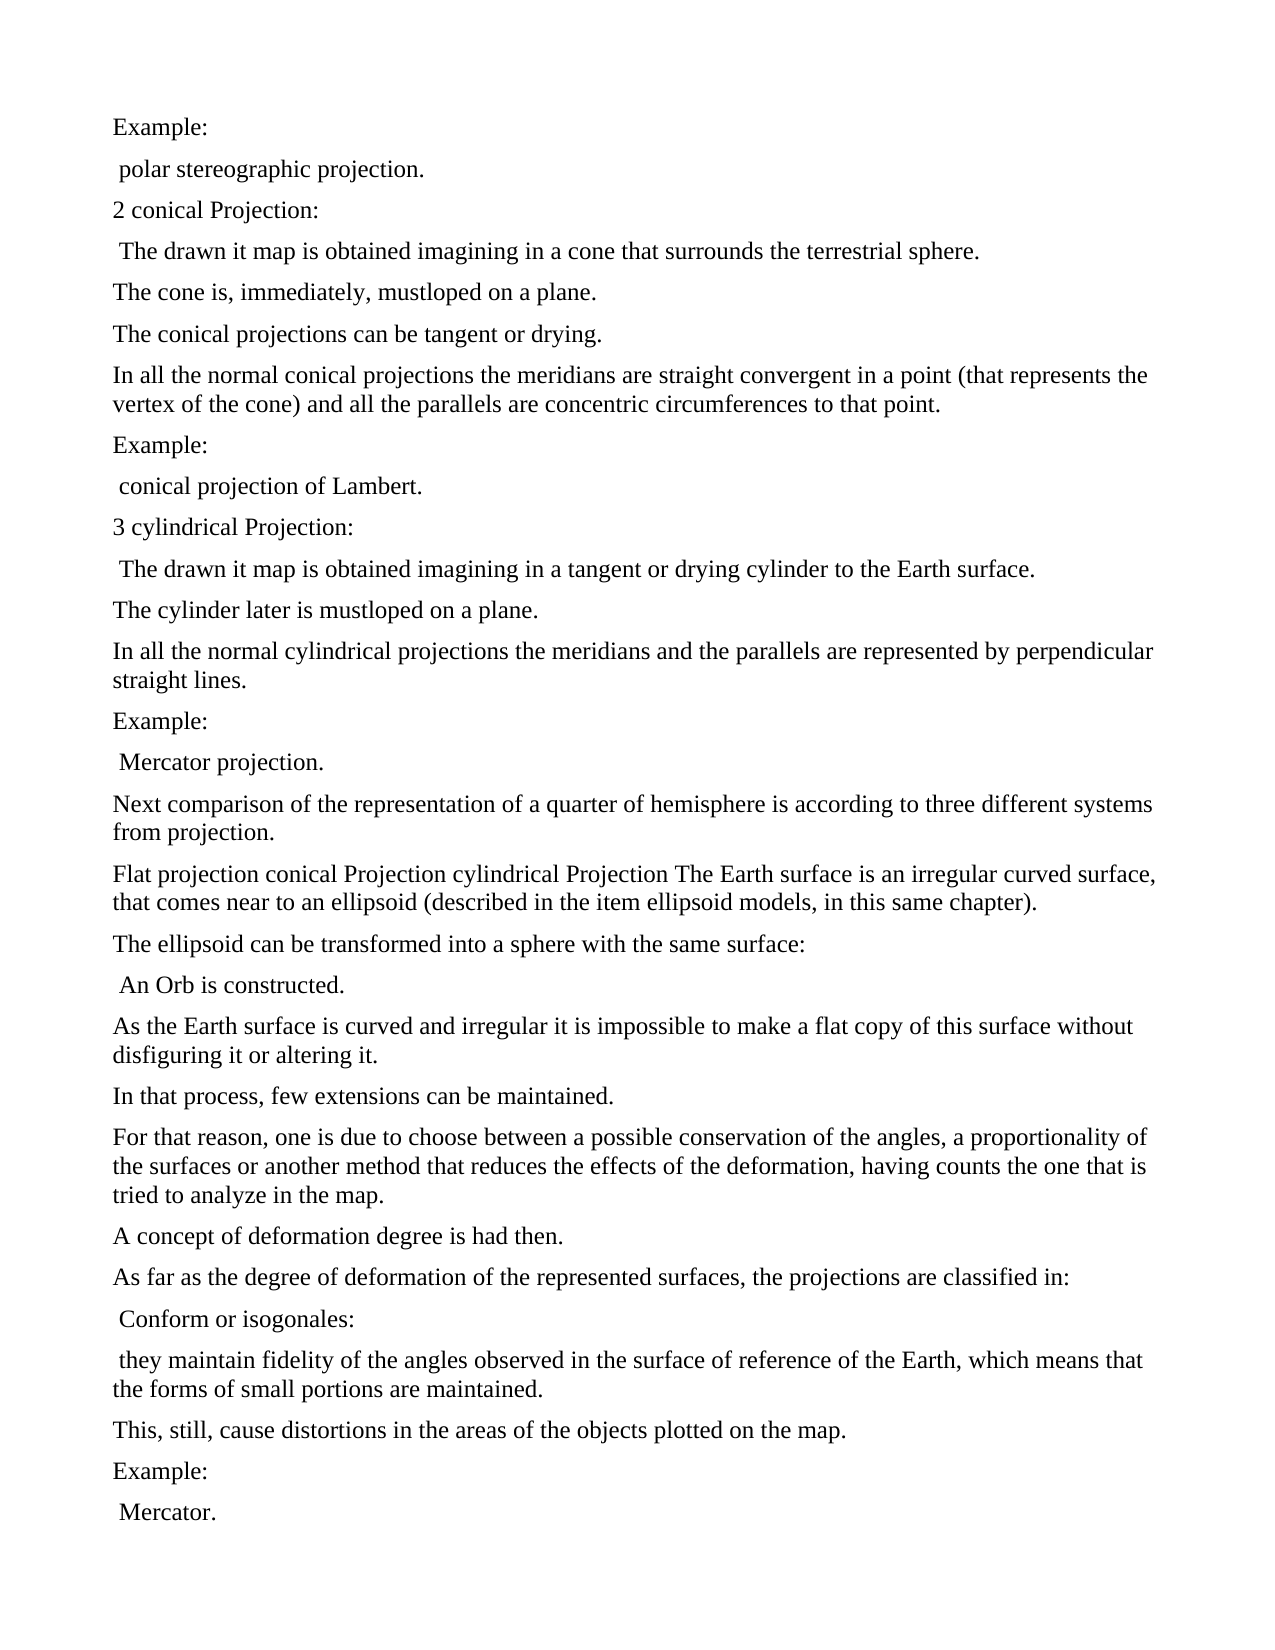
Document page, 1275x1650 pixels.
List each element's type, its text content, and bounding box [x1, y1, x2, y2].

text The ellipsoid can be transformed into a sphere with the same surface: [112, 929, 1162, 957]
text Example: [112, 1456, 1162, 1485]
text The conical projections can be tangent or drying. [112, 319, 1162, 347]
text As far as the degree of deformation of the represented surfaces, the projections are classified in: [112, 1262, 1162, 1291]
text This, still, cause distortions in the areas of the objects plotted on the map. [112, 1415, 1162, 1444]
text In all the normal cylindrical projections the meridians and the parallels are represented by perpendicular straight lines. [112, 636, 1162, 694]
text In all the normal conical projections the meridians are straight convergent in a point (that represents the vertex of the cone) and all the parallels are concentric circumferences to that point. [112, 360, 1162, 417]
text they maintain fidelity of the angles observed in the surface of reference of the Earth, which means that the forms of small portions are maintained. [112, 1345, 1162, 1402]
text Mercator projection. [112, 747, 1162, 776]
text Flat projection conical Projection cylindrical Projection The Earth surface is an irregular curved surface, that comes near to an ellipsoid (described in the item ellipsoid models, in this same chapter). [112, 859, 1162, 916]
text An Orb is constructed. [112, 970, 1162, 999]
text The cylinder later is mustloped on a plane. [112, 595, 1162, 624]
text 3 cylindrical Projection: [112, 512, 1162, 541]
text 2 conical Projection: [112, 195, 1162, 224]
text Example: [112, 706, 1162, 735]
text Mercator. [112, 1497, 1162, 1526]
text Next comparison of the representation of a quarter of hemisphere is according to three different systems from projection. [112, 789, 1162, 846]
text As the Earth surface is curved and irregular it is impossible to make a flat copy of this surface without disfiguring it or altering it. [112, 1011, 1162, 1069]
text The cone is, immediately, mustloped on a plane. [112, 277, 1162, 306]
text A concept of deformation degree is had then. [112, 1221, 1162, 1250]
text Example: [112, 112, 1162, 141]
text polar stereographic projection. [112, 154, 1162, 182]
text Conform or isogonales: [112, 1304, 1162, 1332]
text The drawn it map is obtained imagining in a cone that surrounds the terrestrial sphere. [112, 236, 1162, 265]
text Example: [112, 430, 1162, 459]
text conical projection of Lambert. [112, 471, 1162, 500]
text The drawn it map is obtained imagining in a tangent or drying cylinder to the Earth surface. [112, 554, 1162, 582]
text For that reason, one is due to choose between a possible conservation of the angles, a proportionality of the surfaces or another method that reduces the effects of the deformation, having counts the one that is tried to analyze in the map. [112, 1122, 1162, 1209]
text In that process, few extensions can be maintained. [112, 1081, 1162, 1110]
